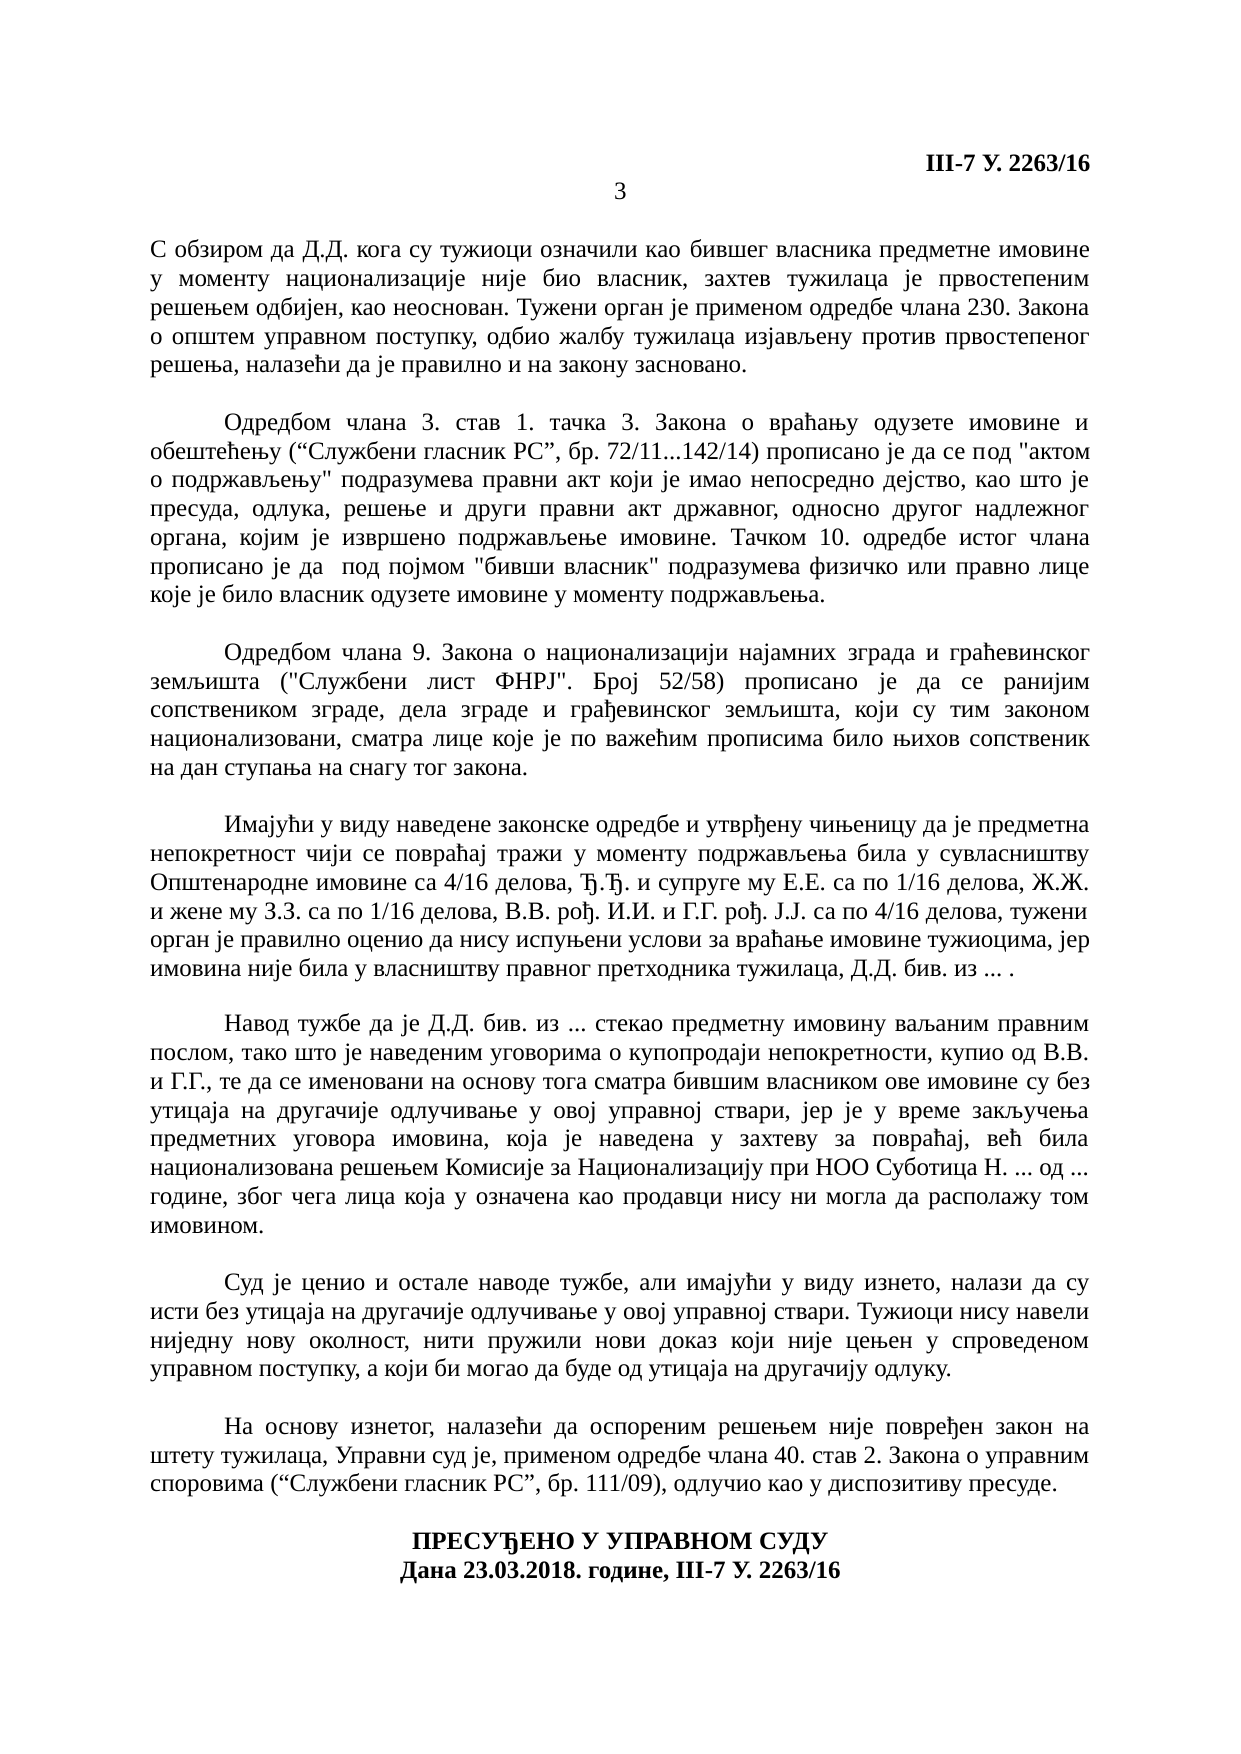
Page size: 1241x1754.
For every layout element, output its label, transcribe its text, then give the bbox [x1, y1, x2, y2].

text На основу изнетог, налазећи да оспореним решењем није повређен закон на штету тужилаца, Управни суд је, применом одредбе члана 40. став 2. Закона о управним споровима (“Службени гласник РС”, бр. 111/09), одлучио као у диспозитиву пресуде. [150, 1411, 1090, 1497]
text Одредбом члана 3. став 1. тачка 3. Закона о враћању одузете имовине и обештећењу (“Службени гласник РС”, бр. 72/11...142/14) прописано је да се под "актом о подржављењу" подразумева правни акт који је имао непосредно дејство, као што је пресуда, одлука, решење и други правни акт државног, односно другог надлежног органа, којим је извршено подржављење имовине. Тачком 10. одредбе истог члана прописано је да под појмом "бивши власник" подразумева физичко или правно лице које је било власник одузете имовине у моменту подржављења. [150, 407, 1090, 608]
text Навод тужбе да је Д.Д. бив. из ... стекао предметну имовину ваљаним правним послом, тако што је наведеним уговорима о купопродаји непокретности, купио од В.В. и Г.Г., те да се именовани на основу тога сматра бившим власником ове имовине су без утицаја на другачије одлучивање у овој управној ствари, јер је у време закључења предметних уговора имовина, која је наведена у захтеву за повраћај, већ била национализована решењем Комисије за Национализацију при НОО Суботица Н. ... од ... године, због чега лица која у означена као продавци нису ни могла да располажу том имовином. [150, 1008, 1090, 1238]
text Имајући у виду наведене законске одредбе и утврђену чињеницу да је предметна непокретност чији се повраћај тражи у моменту подржављења била у сувласништву Општенародне имовине са 4/16 делова, Ђ.Ђ. и супруге му Е.Е. са по 1/16 делова, Ж.Ж. и жене му З.З. са по 1/16 делова, В.В. рођ. И.И. и Г.Г. рођ. Ј.Ј. са по 4/16 делова, тужени орган је правилно оценио да нису испуњени услови за враћање имовине тужиоцима, јер имовина није била у власништву правног претходника тужилаца, Д.Д. бив. из ... . [150, 809, 1090, 982]
text Одредбом члана 9. Закона о национализацији најамних зграда и граћевинског земљишта ("Службени лист ФНРЈ". Број 52/58) прописано је да се ранијим сопствеником зграде, дела зграде и грађевинског земљишта, који су тим законом национализовани, сматра лице које је по важећим прописима било њихов сопственик на дан ступања на снагу тог закона. [150, 637, 1090, 781]
text Дана 23.03.2018. године, III-7 У. 2263/16 [150, 1555, 1090, 1583]
text С обзиром да Д.Д. кога су тужиоци означили као бившег власника предметне имовине у моменту национализације није био власник, захтев тужилаца је првостепеним решењем одбијен, као неоснован. Тужени орган је применом одредбе члана 230. Закона о општем управном поступку, одбио жалбу тужилаца изјављену против првостепеног решења, налазећи да је правилно и на закону засновано. [150, 234, 1090, 378]
text ПРЕСУЂЕНО У УПРАВНОМ СУДУ [150, 1526, 1090, 1555]
text Суд је ценио и остале наводе тужбе, али имајући у виду изнето, налази да су исти без утицаја на другачије одлучивање у овој управној ствари. Тужиоци нису навели ниједну нову околност, нити пружили нови доказ који није цењен у спроведеном управном поступку, а који би могао да буде од утицаја на другачију одлуку. [150, 1267, 1090, 1382]
